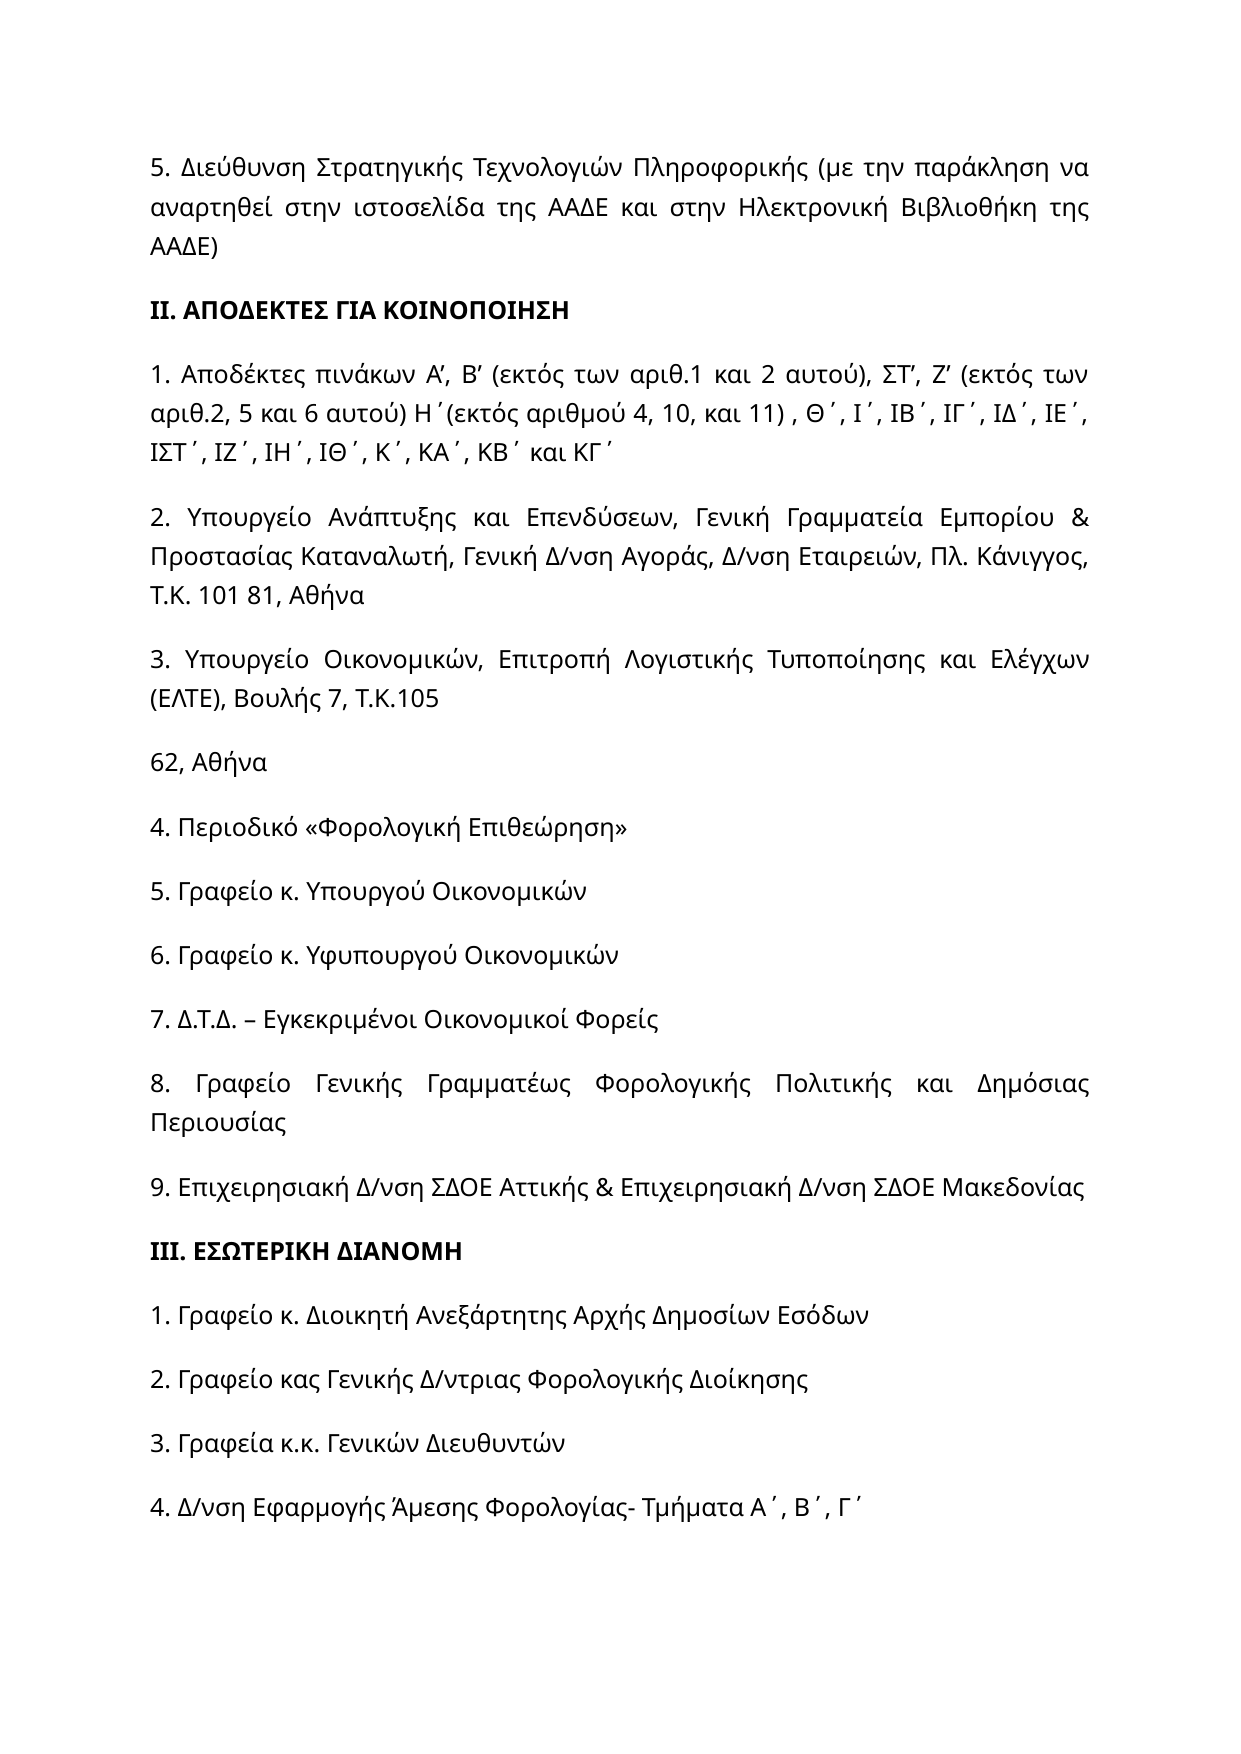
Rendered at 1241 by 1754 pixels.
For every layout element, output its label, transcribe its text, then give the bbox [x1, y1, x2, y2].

text 5. Διεύθυνση Στρατηγικής Τεχνολογιών Πληροφορικής (με την παράκληση να αναρτηθεί στην ιστοσελίδα της ΑΑΔΕ και στην Ηλεκτρονική Βιβλιοθήκη της ΑΑΔΕ) [150, 150, 1090, 262]
text 4. Περιοδικό «Φορολογική Επιθεώρηση» [150, 809, 1090, 843]
text 3. Υπουργείο Οικονομικών, Επιτροπή Λογιστικής Τυποποίησης και Ελέγχων (ΕΛΤΕ), Βουλής 7, Τ.Κ.105 [150, 642, 1090, 715]
text 6. Γραφείο κ. Υφυπουργού Οικονομικών [150, 937, 1090, 972]
text 2. Γραφείο κας Γενικής Δ/ντριας Φορολογικής Διοίκησης [150, 1362, 1090, 1396]
text 4. Δ/νση Εφαρμογής Άμεσης Φορολογίας- Τμήματα Α΄, Β΄, Γ΄ [150, 1490, 1090, 1524]
text ΙΙ. ΑΠΟΔΕΚΤΕΣ ΓΙΑ ΚΟΙΝΟΠΟΙΗΣΗ [150, 292, 1090, 327]
text 7. Δ.Τ.Δ. – Εγκεκριμένοι Οικονομικοί Φορείς [150, 1002, 1090, 1036]
text 1. Αποδέκτες πινάκων Α’, Β’ (εκτός των αριθ.1 και 2 αυτού), ΣΤ’, Ζ’ (εκτός των αριθ.2, 5 και 6 αυτού) Η΄(εκτός αριθμού 4, 10, και 11) , Θ΄, Ι΄, ΙΒ΄, ΙΓ΄, ΙΔ΄, ΙΕ΄, ΙΣΤ΄, ΙΖ΄, ΙΗ΄, ΙΘ΄, Κ΄, ΚΑ΄, ΚΒ΄ και ΚΓ΄ [150, 357, 1090, 469]
text ΙΙΙ. ΕΣΩΤΕΡΙΚΗ ΔΙΑΝΟΜΗ [150, 1233, 1090, 1267]
text 62, Αθήνα [150, 745, 1090, 779]
text 1. Γραφείο κ. Διοικητή Ανεξάρτητης Αρχής Δημοσίων Εσόδων [150, 1297, 1090, 1332]
text 9. Επιχειρησιακή Δ/νση ΣΔΟΕ Αττικής & Επιχειρησιακή Δ/νση ΣΔΟΕ Μακεδονίας [150, 1169, 1090, 1203]
text 3. Γραφεία κ.κ. Γενικών Διευθυντών [150, 1426, 1090, 1460]
text 2. Υπουργείο Ανάπτυξης και Επενδύσεων, Γενική Γραμματεία Εμπορίου & Προστασίας Καταναλωτή, Γενική Δ/νση Αγοράς, Δ/νση Εταιρειών, Πλ. Κάνιγγος, Τ.Κ. 101 81, Αθήνα [150, 499, 1090, 612]
text 5. Γραφείο κ. Υπουργού Οικονομικών [150, 873, 1090, 907]
text 8. Γραφείο Γενικής Γραμματέως Φορολογικής Πολιτικής και Δημόσιας Περιουσίας [150, 1066, 1090, 1139]
